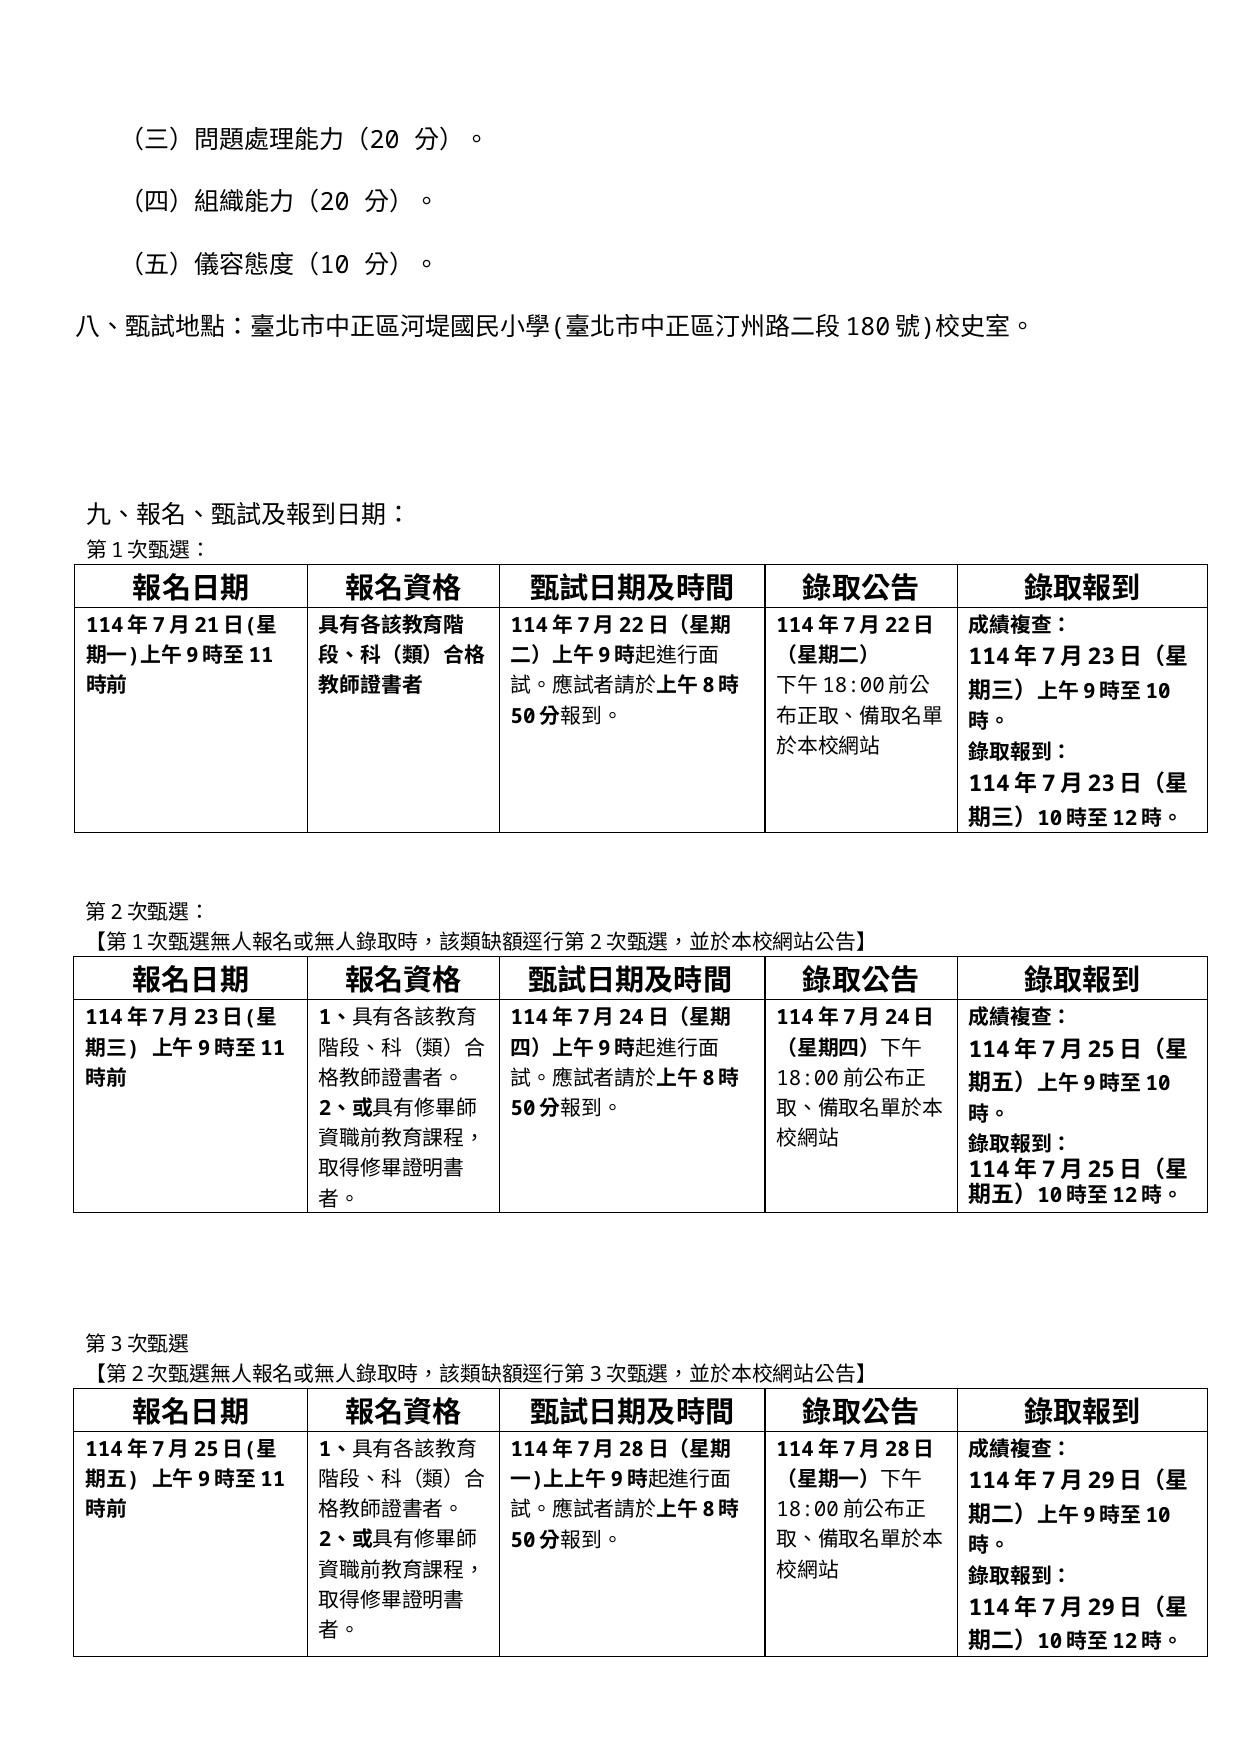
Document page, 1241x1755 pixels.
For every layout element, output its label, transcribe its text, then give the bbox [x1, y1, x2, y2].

table_cell 114年7月28日（星期一)上上午9時起進行面試。應試者請於上午8時50分報到。 [500, 1432, 764, 1656]
table_cell 報名日期 [74, 1389, 307, 1431]
table_cell 1、具有各該教育階段、科（類）合格教師證書者。 2、或具有修畢師資職前教育課程，取得修畢證明書者。 [308, 1432, 499, 1656]
table_cell 報名資格 [308, 1389, 499, 1431]
text （五）儀容態度（10 分）。 [119, 221, 1165, 283]
table_cell 成績複查： 114年7月23日（星期三）上午9時至10時。 錄取報到： 114年7月23日（星期三）10時至12時。 [958, 608, 1207, 832]
table_cell 甄試日期及時間 [500, 957, 764, 999]
table_cell 甄試日期及時間 [500, 565, 764, 607]
table_cell 114年7月21日(星期一)上午9時至11時前 [75, 608, 307, 832]
table_cell 成績複查： 114年7月25日（星期五）上午9時至10時。 錄取報到： 114年7月25日（星期五）10時至12時。 [958, 1000, 1207, 1212]
table_header 第2次甄選： 【第1次甄選無人報名或無人錄取時，該類缺額逕行第2次甄選，並於本校網站公告】 [74, 895, 1208, 956]
table_cell 報名日期 [74, 957, 307, 999]
text （四）組織能力（20 分）。 [119, 158, 1165, 221]
table_cell 報名日期 [75, 565, 307, 607]
table_cell 114年7月23日(星期三) 上午9時至11時前 [74, 1000, 307, 1212]
table_cell 具有各該教育階段、科（類）合格教師證書者 [308, 608, 499, 832]
table_cell 114年7月24日（星期四）下午18:00前公布正取、備取名單於本校網站 [766, 1000, 957, 1212]
text 八、甄試地點：臺北市中正區河堤國民小學(臺北市中正區汀州路二段180號)校史室。 [60, 283, 1165, 346]
table_cell 甄試日期及時間 [500, 1389, 764, 1431]
table_cell 第3次甄選 【第2次甄選無人報名或無人錄取時，該類缺額逕行第3次甄選，並於本校網站公告】 [74, 1213, 1208, 1387]
table_cell 114年7月22日（星期二） 下午18:00前公布正取、備取名單於本校網站 [766, 608, 957, 832]
table_cell 錄取報到 [958, 1389, 1207, 1431]
table_cell 錄取公告 [766, 1389, 957, 1431]
table_cell 114年7月24日（星期四）上午9時起進行面試。應試者請於上午8時50分報到。 [500, 1000, 764, 1212]
table_header 九、報名、甄試及報到日期： 第1次甄選： [75, 408, 1208, 564]
table_cell 報名資格 [308, 957, 499, 999]
table_cell 錄取公告 [766, 565, 957, 607]
table_cell 報名資格 [308, 565, 499, 607]
table_cell 114年7月25日(星期五) 上午9時至11時前 [74, 1432, 307, 1656]
table_cell 錄取報到 [958, 957, 1207, 999]
table_cell 錄取公告 [766, 957, 957, 999]
text （三）問題處理能力（20 分）。 [119, 96, 1165, 158]
table_cell 1、具有各該教育階段、科（類）合格教師證書者。 2、或具有修畢師資職前教育課程，取得修畢證明書者。 [308, 1000, 499, 1212]
table_cell 錄取報到 [958, 565, 1207, 607]
table_cell 114年7月28日（星期一）下午18:00前公布正取、備取名單於本校網站 [766, 1432, 957, 1656]
table_cell 成績複查： 114年7月29日（星期二）上午9時至10時。 錄取報到： 114年7月29日（星期二）10時至12時。 [958, 1432, 1207, 1656]
table_cell 114年7月22日（星期二）上午9時起進行面試。應試者請於上午8時50分報到。 [500, 608, 764, 832]
